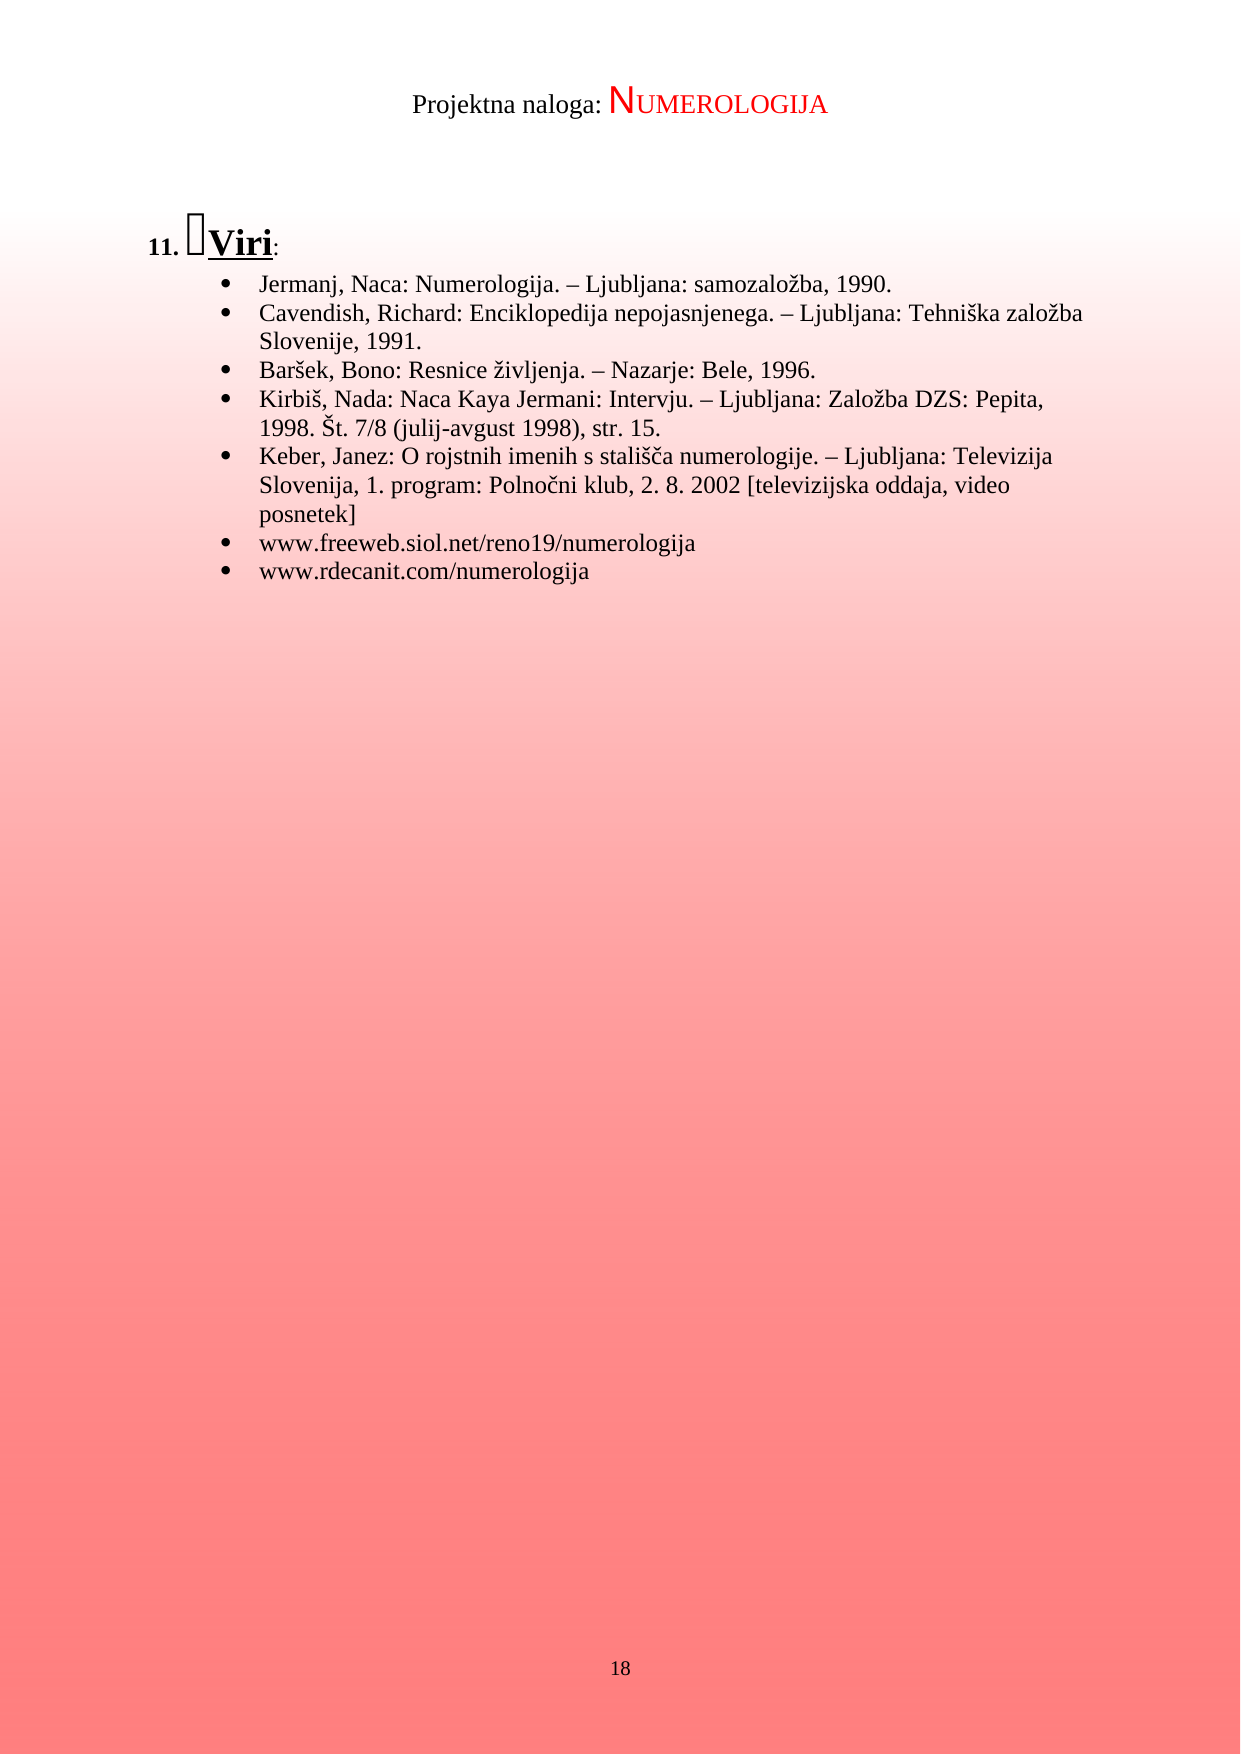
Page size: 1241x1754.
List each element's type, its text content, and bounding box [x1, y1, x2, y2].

list www.freeweb.siol.net/reno19/numerologija [221, 528, 1093, 556]
list www.rdecanit.com/numerologija [221, 556, 1093, 585]
list Keber, Janez: O rojstnih imenih s stališča numerologije. – Ljubljana: Televizija Slovenija, 1. program: Polnočni klub, 2. 8. 2002 [televizijska oddaja, video posnetek] [221, 441, 1093, 528]
list Jermanj, Naca: Numerologija. – Ljubljana: samozaložba, 1990. [221, 269, 1093, 298]
list Viri: [148, 212, 1093, 269]
list Baršek, Bono: Resnice življenja. – Nazarje: Bele, 1996. [221, 355, 1093, 384]
list Cavendish, Richard: Enciklopedija nepojasnjenega. – Ljubljana: Tehniška založba Slovenije, 1991. [221, 298, 1093, 355]
list Kirbiš, Nada: Naca Kaya Jermani: Intervju. – Ljubljana: Založba DZS: Pepita, 1998. Št. 7/8 (julij-avgust 1998), str. 15. [221, 384, 1093, 441]
